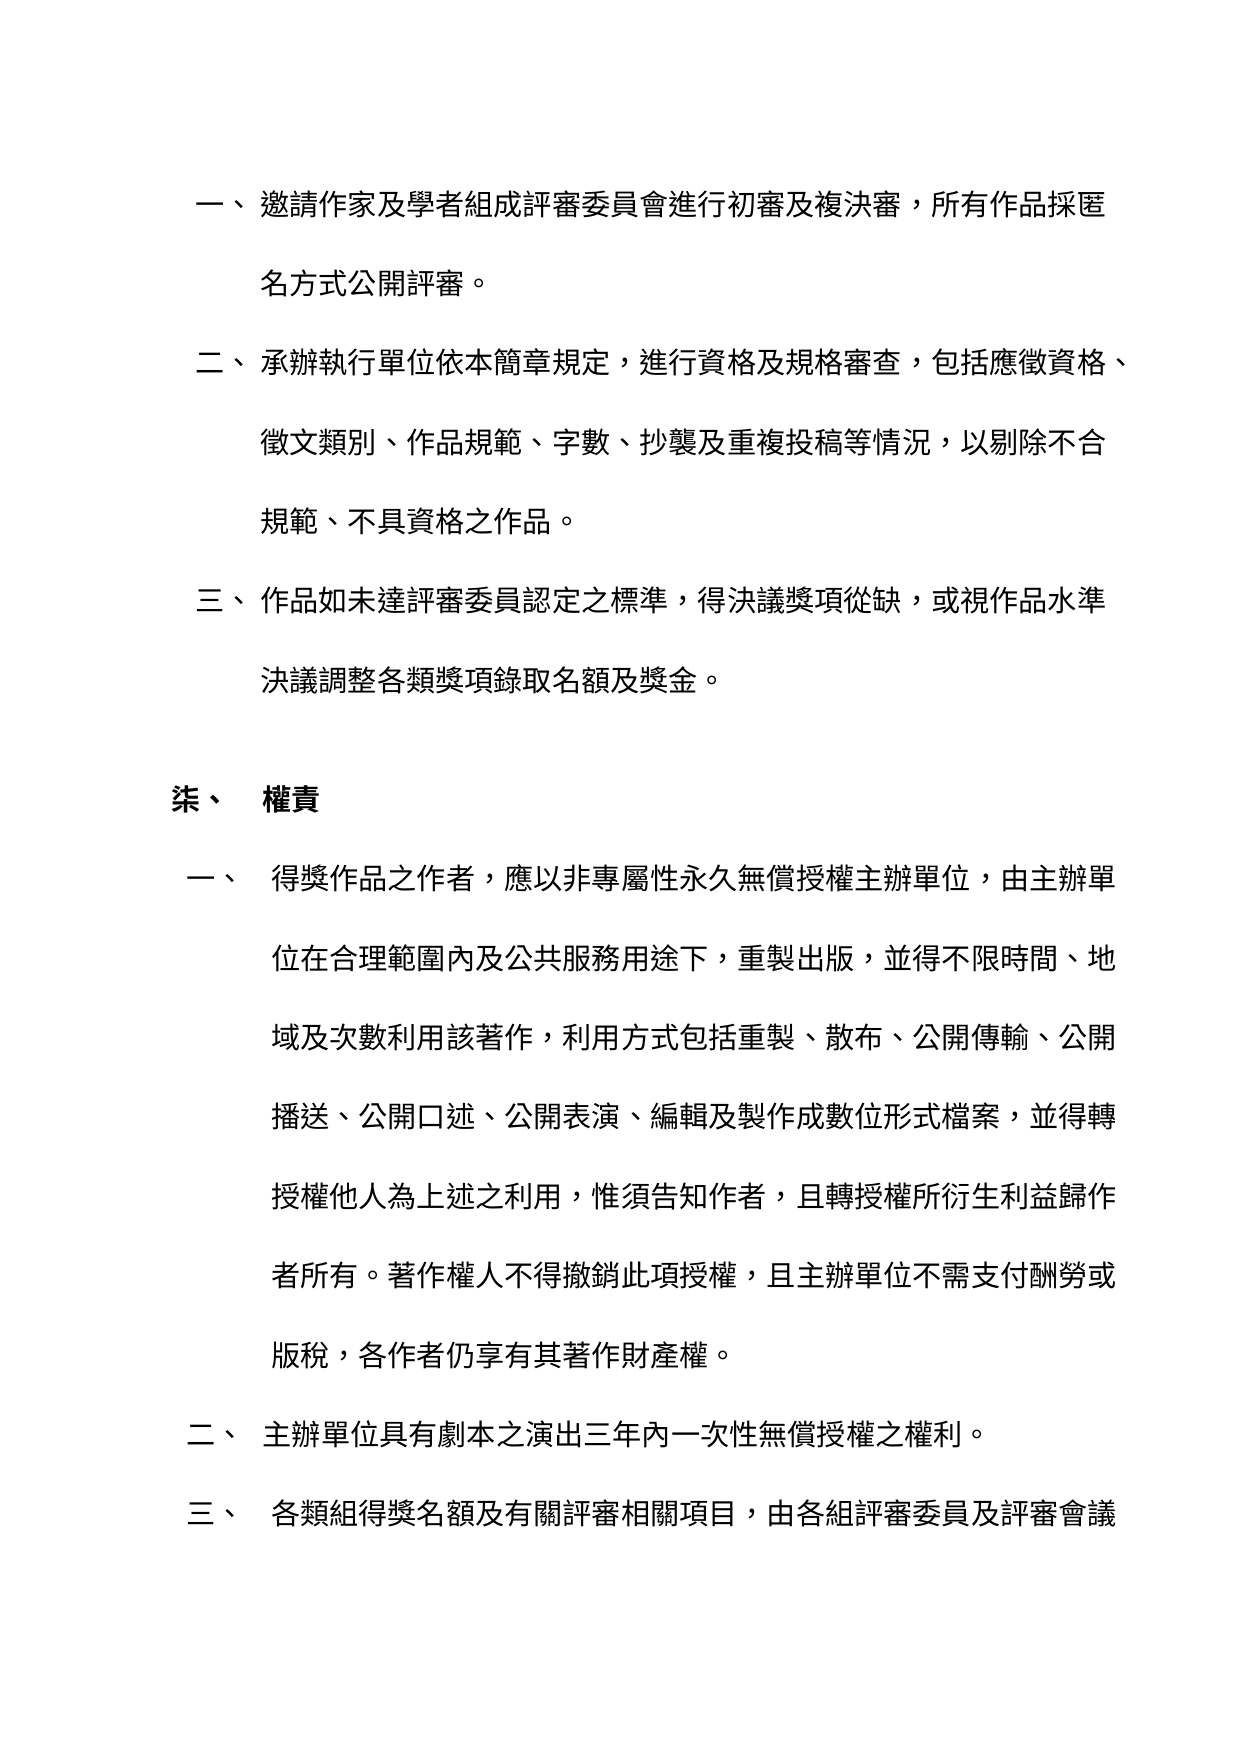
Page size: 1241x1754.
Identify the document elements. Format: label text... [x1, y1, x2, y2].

list 作品如未達評審委員認定之標準，得決議獎項從缺，或視作品水準決議調整各類獎項錄取名額及獎金。 [195, 559, 1128, 718]
list 邀請作家及學者組成評審委員會進行初審及複決審，所有作品採匿名方式公開評審。 [195, 163, 1128, 321]
list 承辦執行單位依本簡章規定，進行資格及規格審查，包括應徵資格、徵文類別、作品規範、字數、抄襲及重複投稿等情況，以剔除不合規範、不具資格之作品。 [195, 321, 1128, 559]
list 權責 [171, 758, 1128, 837]
list 得獎作品之作者，應以非專屬性永久無償授權主辦單位，由主辦單位在合理範圍內及公共服務用途下，重製出版，並得不限時間、地域及次數利用該著作，利用方式包括重製、散布、公開傳輸、公開播送、公開口述、公開表演、編輯及製作成數位形式檔案，並得轉授權他人為上述之利用，惟須告知作者，且轉授權所衍生利益歸作者所有。著作權人不得撤銷此項授權，且主辦單位不需支付酬勞或版稅，各作者仍享有其著作財產權。 [186, 837, 1128, 1393]
list 主辦單位具有劇本之演出三年內一次性無償授權之權利。 [186, 1393, 1128, 1472]
list 各類組得獎名額及有關評審相關項目，由各組評審委員及評審會議 [186, 1472, 1128, 1552]
